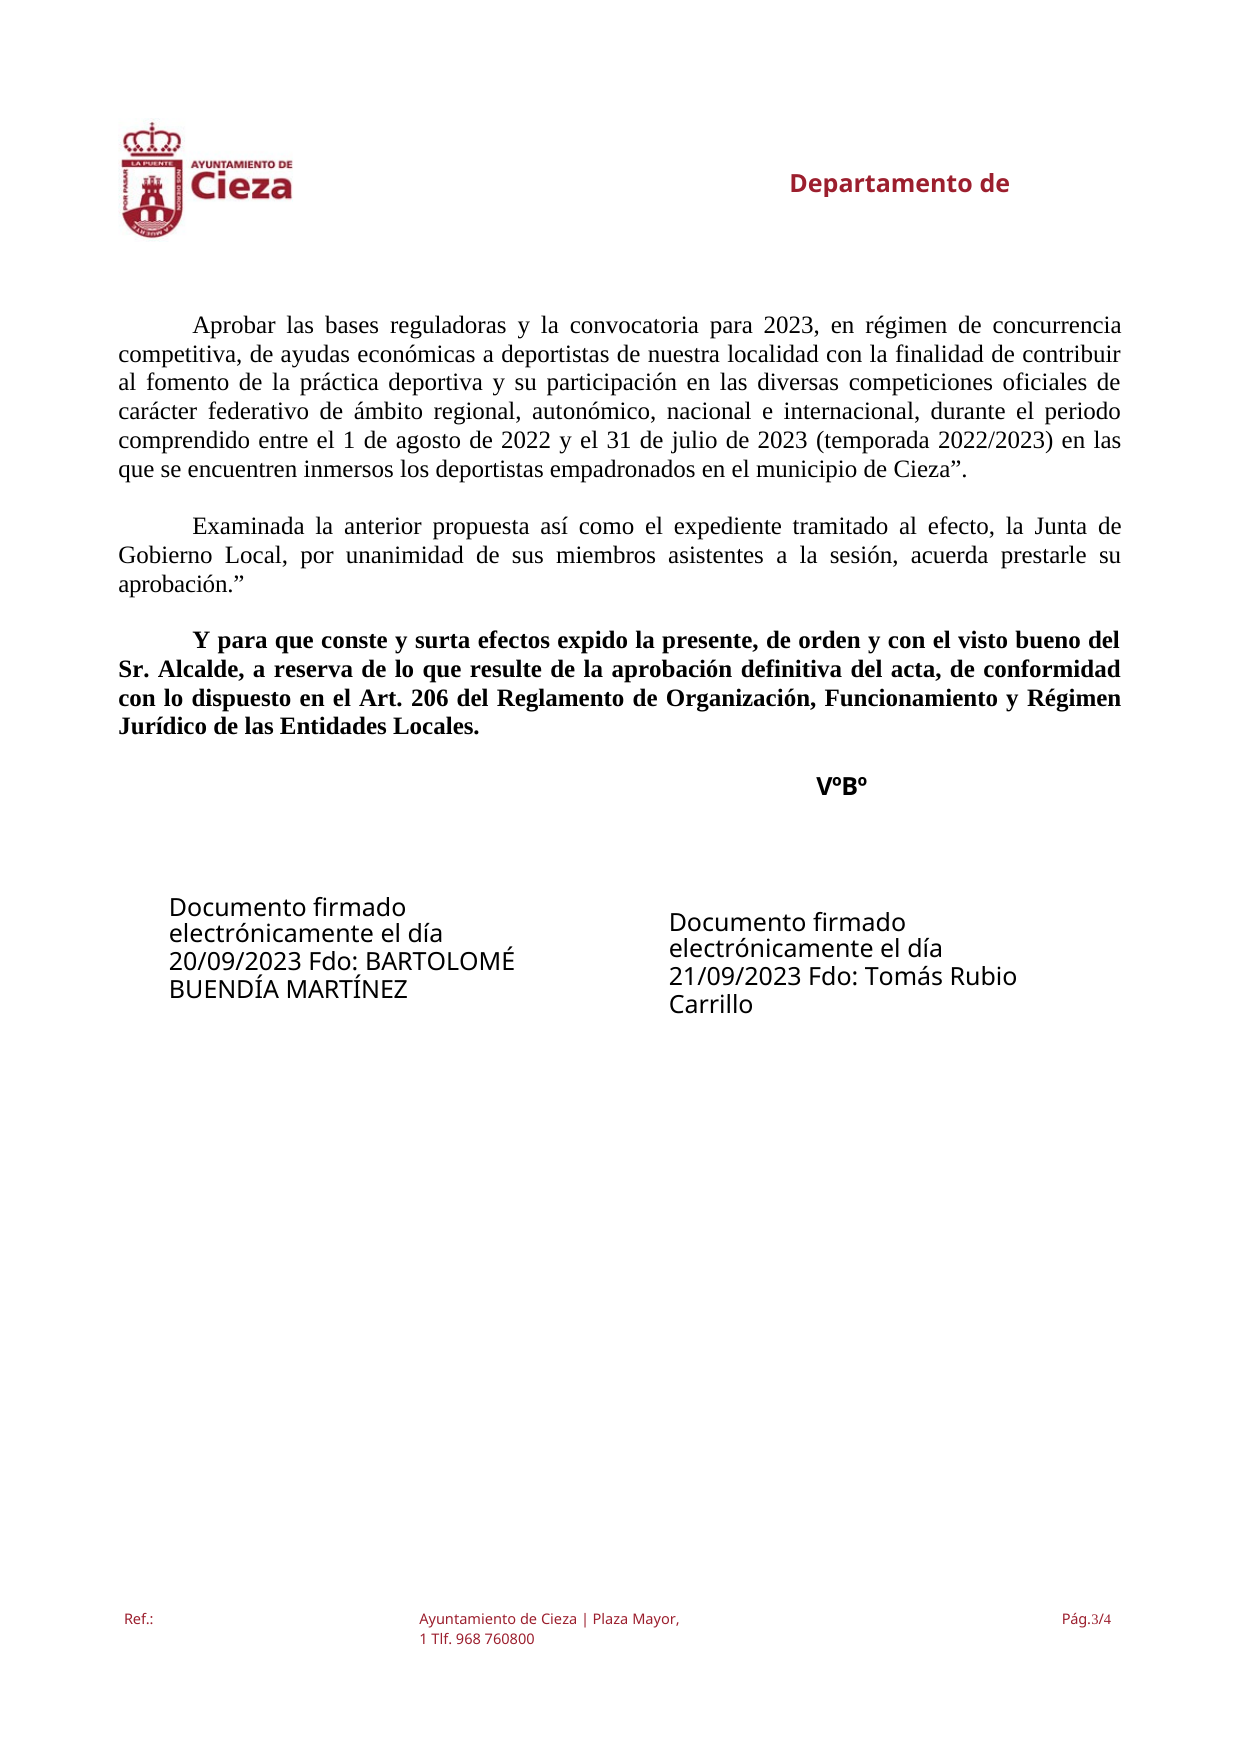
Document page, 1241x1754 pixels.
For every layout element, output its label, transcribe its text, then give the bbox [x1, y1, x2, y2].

picture [118, 118, 294, 242]
text Documento firmado electrónicamente el día 20/09/2023 Fdo: BARTOLOMÉ BUENDÍA MARTÍNEZ [169, 894, 560, 1006]
text Examinada la anterior propuesta así como el expediente tramitado al efecto, la Junta de Gobierno Local, por unanimidad de sus miembros asistentes a la sesión, acuerda prestarle su aprobación.” [118, 511, 1122, 597]
subtitle Y para que conste y surta efectos expido la presente, de orden y con el visto bueno del Sr. Alcalde, a reserva de lo que resulte de la aprobación definitiva del acta, de conformidad con lo dispuesto en el Art. 206 del Reglamento de Organización, Funcionamiento y Régimen Jurídico de las Entidades Locales. [118, 625, 1122, 740]
text Aprobar las bases reguladoras y la convocatoria para 2023, en régimen de concurrencia competitiva, de ayudas económicas a deportistas de nuestra localidad con la finalidad de contribuir al fomento de la práctica deportiva y su participación en las diversas competiciones oficiales de carácter federativo de ámbito regional, autonómico, nacional e internacional, durante el periodo comprendido entre el 1 de agosto de 2022 y el 31 de julio de 2023 (temporada 2022/2023) en las que se encuentren inmersos los deportistas empadronados en el municipio de Cieza”. [118, 310, 1122, 482]
text Documento firmado electrónicamente el día 21/09/2023 Fdo: Tomás Rubio Carrillo [668, 909, 1060, 1021]
text VºBº [106, 769, 867, 803]
